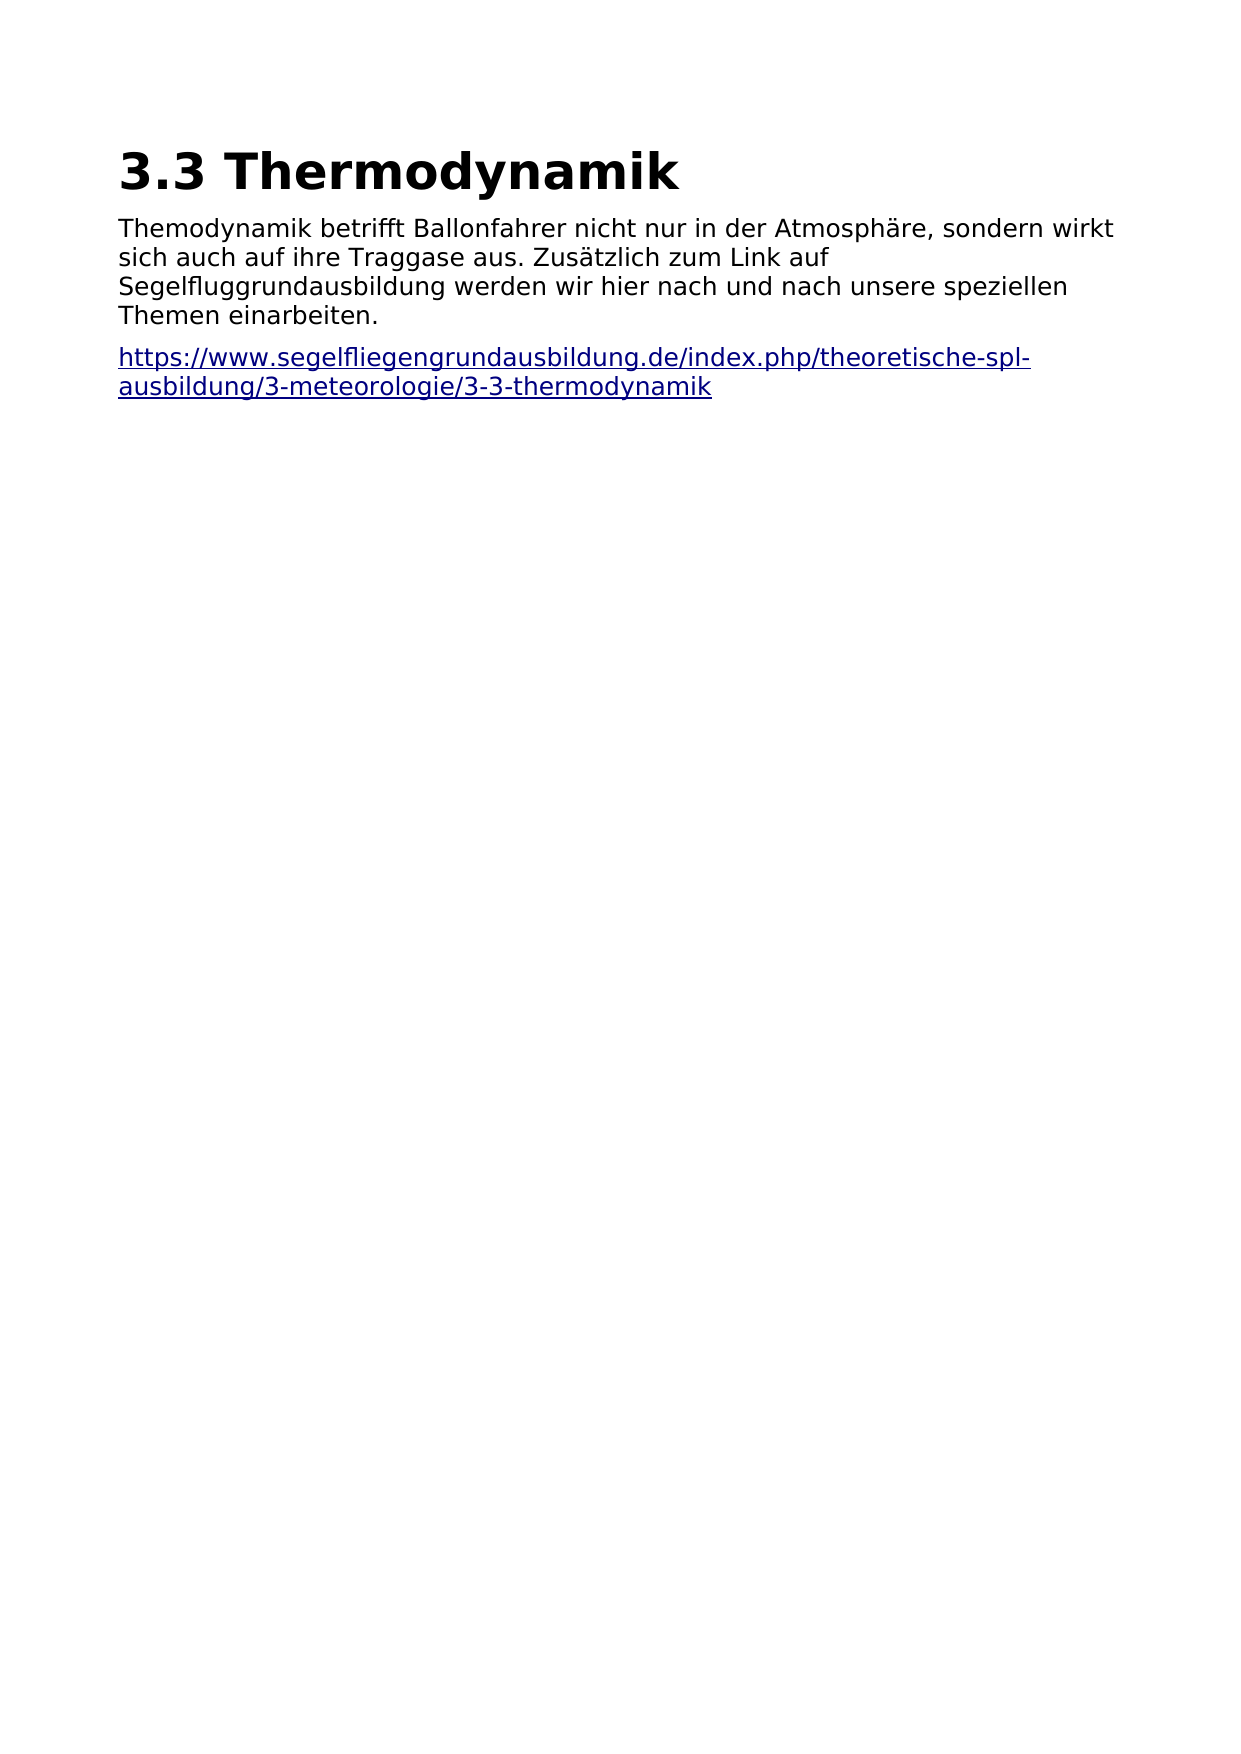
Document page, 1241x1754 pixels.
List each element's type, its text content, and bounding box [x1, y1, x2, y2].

text Themodynamik betrifft Ballonfahrer nicht nur in der Atmosphäre, sondern wirkt sich auch auf ihre Traggase aus. Zusätzlich zum Link auf Segelfluggrundausbildung werden wir hier nach und nach unsere speziellen Themen einarbeiten. [118, 214, 1122, 331]
text https://www.segelfliegengrundausbildung.de/index.php/theoretische-spl-ausbildung/3-meteorologie/3-3-thermodynamik [118, 343, 1122, 401]
subtitle 3.3 Thermodynamik [118, 143, 1122, 201]
